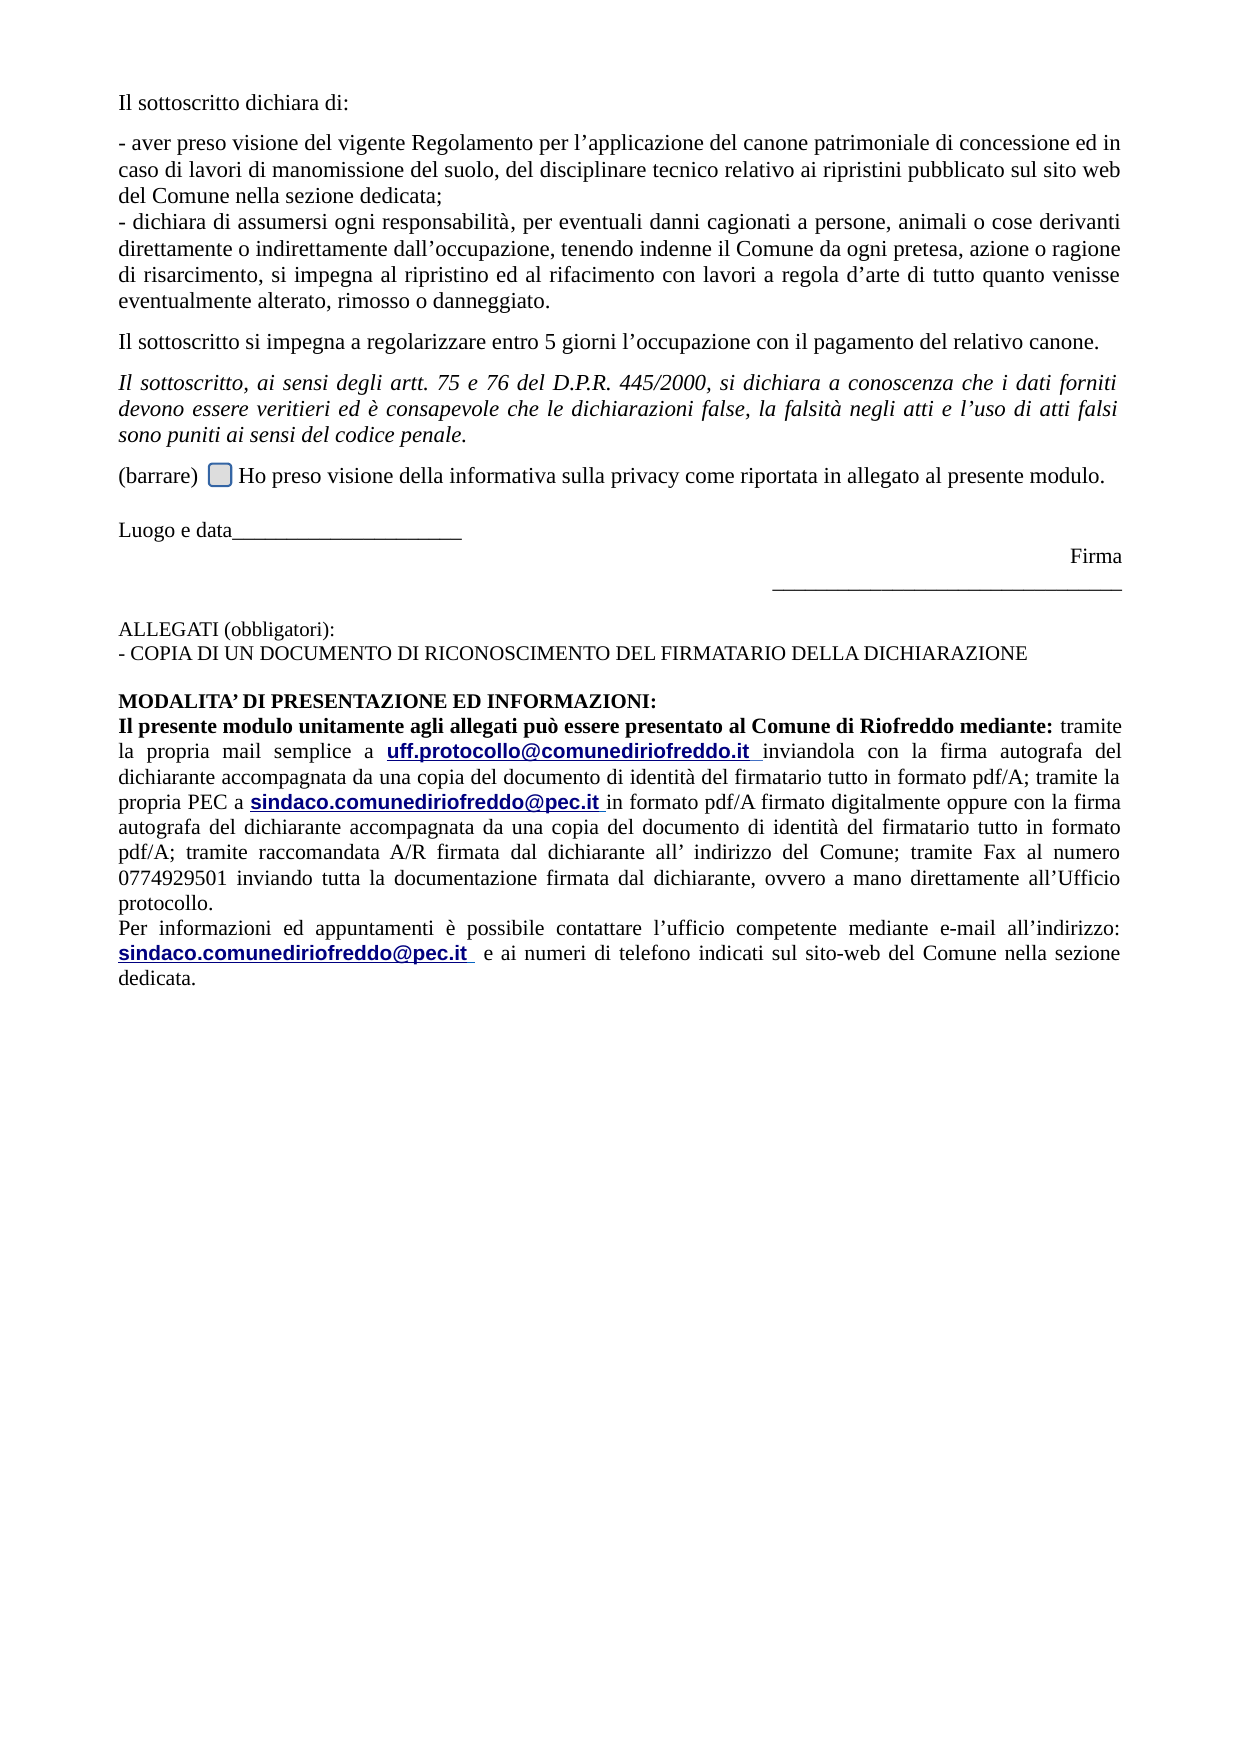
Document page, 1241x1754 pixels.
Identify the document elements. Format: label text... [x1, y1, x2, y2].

text (barrare) Ho preso visione della informativa sulla privacy come riportata in allegato al presente modulo. [118, 462, 1122, 489]
text Il presente modulo unitamente agli allegati può essere presentato al Comune di Riofreddo mediante: tramite la propria mail semplice a uff.protocollo@comunediriofreddo.it inviandola con la firma autografa del dichiarante accompagnata da una copia del documento di identità del firmatario tutto in formato pdf/A; tramite la propria PEC a sindaco.comunediriofreddo@pec.it in formato pdf/A firmato digitalmente oppure con la firma autografa del dichiarante accompagnata da una copia del documento di identità del firmatario tutto in formato pdf/A; tramite raccomandata A/R firmata dal dichiarante all’ indirizzo del Comune; tramite Fax al numero 0774929501 inviando tutta la documentazione firmata dal dichiarante, ovvero a mano direttamente all’Ufficio protocollo. [118, 713, 1122, 915]
text MODALITA’ DI PRESENTAZIONE ED INFORMAZIONI: [118, 689, 1122, 713]
text Firma [118, 543, 1122, 568]
text Il sottoscritto si impegna a regolarizzare entro 5 giorni l’occupazione con il pagamento del relativo canone. [118, 328, 1122, 354]
text ALLEGATI (obbligatori): [118, 617, 1122, 641]
text Luogo e data_____________________ [118, 517, 1122, 543]
text - aver preso visione del vigente Regolamento per l’applicazione del canone patrimoniale di concessione ed in caso di lavori di manomissione del suolo, del disciplinare tecnico relativo ai ripristini pubblicato sul sito web del Comune nella sezione dedicata; [118, 129, 1122, 208]
text - COPIA DI UN DOCUMENTO DI RICONOSCIMENTO DEL FIRMATARIO DELLA DICHIARAZIONE [118, 641, 1122, 665]
text - dichiara di assumersi ogni responsabilità, per eventuali danni cagionati a persone, animali o cose derivanti direttamente o indirettamente dall’occupazione, tenendo indenne il Comune da ogni pretesa, azione o ragione di risarcimento, si impegna al ripristino ed al rifacimento con lavori a regola d’arte di tutto quanto venisse eventualmente alterato, rimosso o danneggiato. [118, 208, 1122, 314]
text Il sottoscritto dichiara di: [118, 88, 1122, 115]
text Il sottoscritto, ai sensi degli artt. 75 e 76 del D.P.R. 445/2000, si dichiara a conoscenza che i dati forniti devono essere veritieri ed è consapevole che le dichiarazioni false, la falsità negli atti e l’uso di atti falsi sono puniti ai sensi del codice penale. [118, 369, 1122, 448]
text ________________________________ [118, 568, 1122, 593]
text Per informazioni ed appuntamenti è possibile contattare l’ufficio competente mediante e-mail all’indirizzo: sindaco.comunediriofreddo@pec.it e ai numeri di telefono indicati sul sito-web del Comune nella sezione dedicata. [118, 915, 1122, 991]
